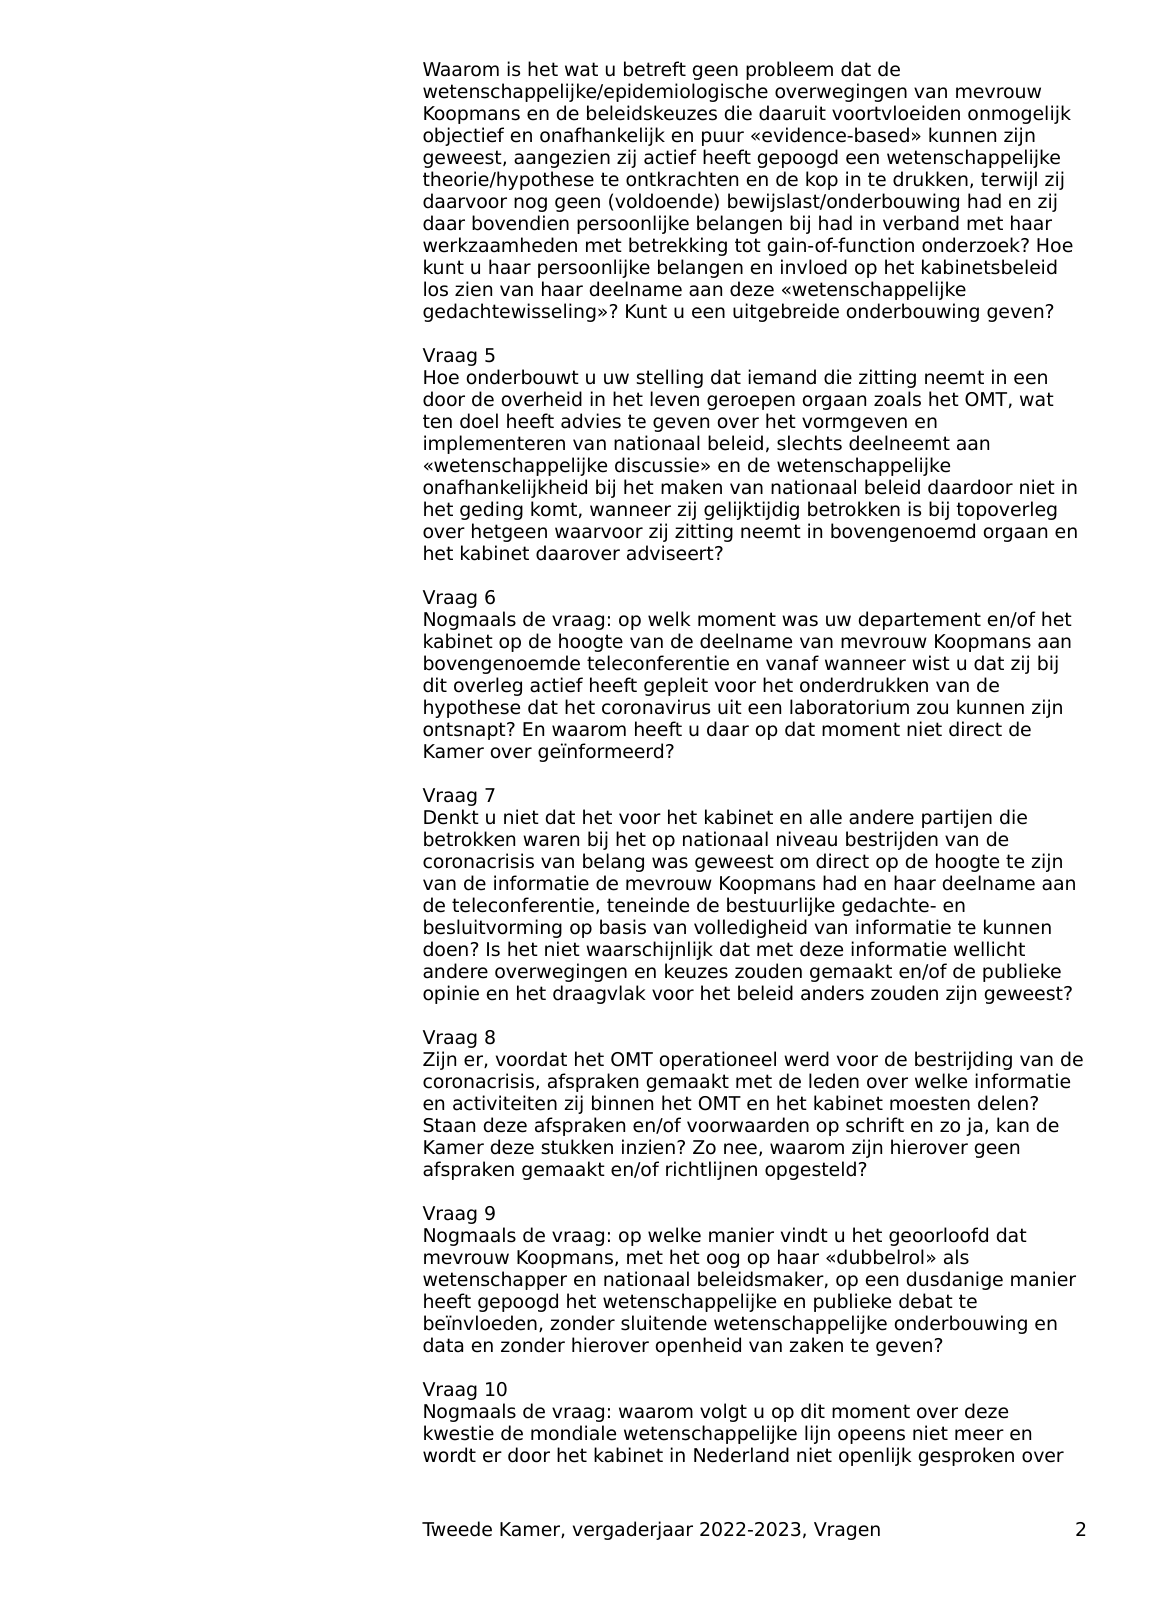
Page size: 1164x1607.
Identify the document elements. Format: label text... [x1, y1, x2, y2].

text Vraag 8 [422, 1027, 1087, 1049]
text Vraag 10 [422, 1379, 1087, 1401]
text Denkt u niet dat het voor het kabinet en alle andere partijen die betrokken waren bij het op nationaal niveau bestrijden van de coronacrisis van belang was geweest om direct op de hoogte te zijn van de informatie de mevrouw Koopmans had en haar deelname aan de teleconferentie, teneinde de bestuurlijke gedachte- en besluitvorming op basis van volledigheid van informatie te kunnen doen? Is het niet waarschijnlijk dat met deze informatie wellicht andere overwegingen en keuzes zouden gemaakt en/of de publieke opinie en het draagvlak voor het beleid anders zouden zijn geweest? [422, 807, 1087, 1005]
text Nogmaals de vraag: op welk moment was uw departement en/of het kabinet op de hoogte van de deelname van mevrouw Koopmans aan bovengenoemde teleconferentie en vanaf wanneer wist u dat zij bij dit overleg actief heeft gepleit voor het onderdrukken van de hypothese dat het coronavirus uit een laboratorium zou kunnen zijn ontsnapt? En waarom heeft u daar op dat moment niet direct de Kamer over geïnformeerd? [422, 609, 1087, 763]
text Vraag 7 [422, 785, 1087, 807]
text Waarom is het wat u betreft geen probleem dat de wetenschappelijke/epidemiologische overwegingen van mevrouw Koopmans en de beleidskeuzes die daaruit voortvloeiden onmogelijk objectief en onafhankelijk en puur «evidence-based» kunnen zijn geweest, aangezien zij actief heeft gepoogd een wetenschappelijke theorie/hypothese te ontkrachten en de kop in te drukken, terwijl zij daarvoor nog geen (voldoende) bewijslast/onderbouwing had en zij daar bovendien persoonlijke belangen bij had in verband met haar werkzaamheden met betrekking tot gain-of-function onderzoek? Hoe kunt u haar persoonlijke belangen en invloed op het kabinetsbeleid los zien van haar deelname aan deze «wetenschappelijke gedachtewisseling»? Kunt u een uitgebreide onderbouwing geven? [422, 59, 1087, 323]
text Vraag 6 [422, 587, 1087, 609]
text Zijn er, voordat het OMT operationeel werd voor de bestrijding van de coronacrisis, afspraken gemaakt met de leden over welke informatie en activiteiten zij binnen het OMT en het kabinet moesten delen? Staan deze afspraken en/of voorwaarden op schrift en zo ja, kan de Kamer deze stukken inzien? Zo nee, waarom zijn hierover geen afspraken gemaakt en/of richtlijnen opgesteld? [422, 1049, 1087, 1181]
text Nogmaals de vraag: op welke manier vindt u het geoorloofd dat mevrouw Koopmans, met het oog op haar «dubbelrol» als wetenschapper en nationaal beleidsmaker, op een dusdanige manier heeft gepoogd het wetenschappelijke en publieke debat te beïnvloeden, zonder sluitende wetenschappelijke onderbouwing en data en zonder hierover openheid van zaken te geven? [422, 1225, 1087, 1357]
text Hoe onderbouwt u uw stelling dat iemand die zitting neemt in een door de overheid in het leven geroepen orgaan zoals het OMT, wat ten doel heeft advies te geven over het vormgeven en implementeren van nationaal beleid, slechts deelneemt aan «wetenschappelijke discussie» en de wetenschappelijke onafhankelijkheid bij het maken van nationaal beleid daardoor niet in het geding komt, wanneer zij gelijktijdig betrokken is bij topoverleg over hetgeen waarvoor zij zitting neemt in bovengenoemd orgaan en het kabinet daarover adviseert? [422, 367, 1087, 565]
text Vraag 9 [422, 1203, 1087, 1225]
text Nogmaals de vraag: waarom volgt u op dit moment over deze kwestie de mondiale wetenschappelijke lijn opeens niet meer en wordt er door het kabinet in Nederland niet openlijk gesproken over [422, 1401, 1087, 1467]
text Vraag 5 [422, 345, 1087, 367]
